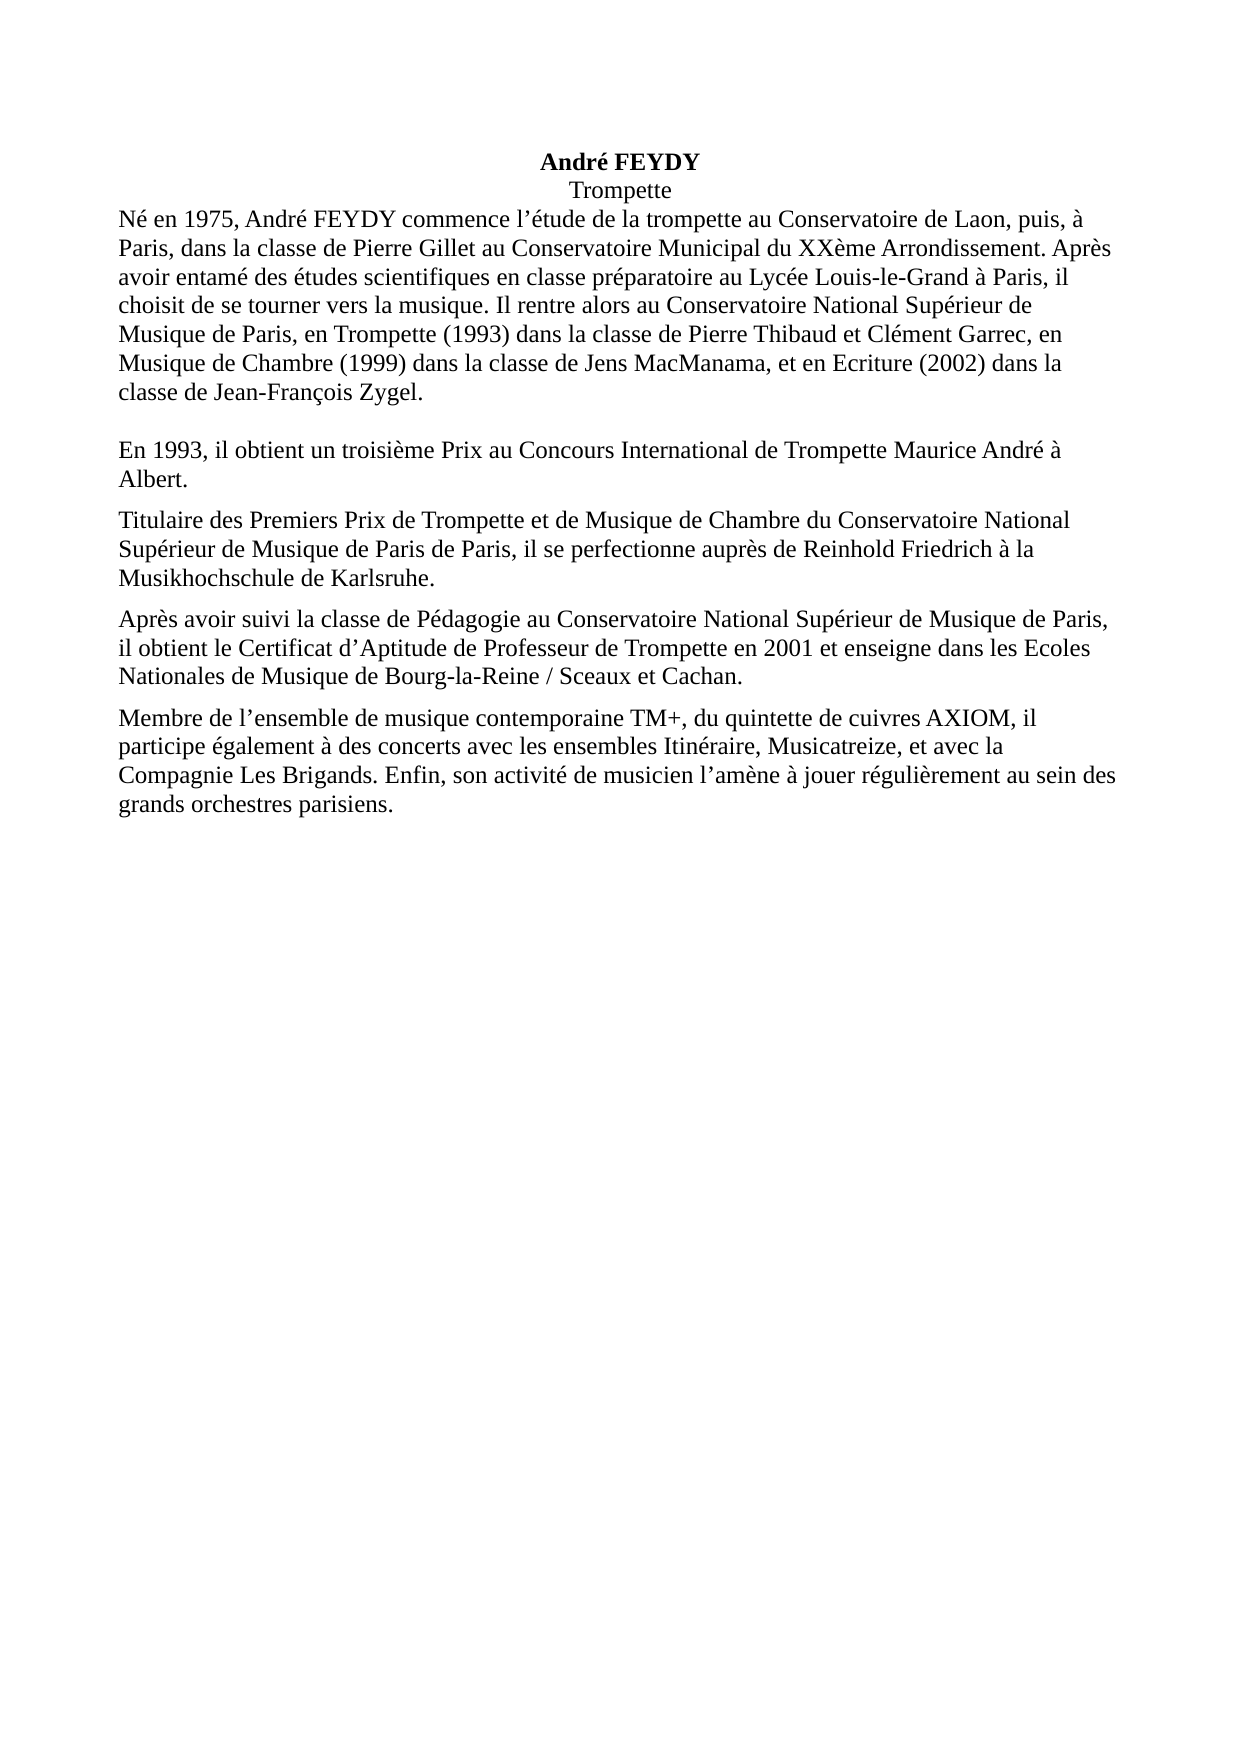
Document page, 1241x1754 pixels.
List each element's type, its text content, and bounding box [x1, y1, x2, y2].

text Né en 1975, André FEYDY commence l’étude de la trompette au Conservatoire de Laon, puis, à Paris, dans la classe de Pierre Gillet au Conservatoire Municipal du XXème Arrondissement. Après avoir entamé des études scientifiques en classe préparatoire au Lycée Louis-le-Grand à Paris, il choisit de se tourner vers la musique. Il rentre alors au Conservatoire National Supérieur de Musique de Paris, en Trompette (1993) dans la classe de Pierre Thibaud et Clément Garrec, en Musique de Chambre (1999) dans la classe de Jens MacManama, et en Ecriture (2002) dans la classe de Jean-François Zygel. [118, 204, 1122, 406]
text Après avoir suivi la classe de Pédagogie au Conservatoire National Supérieur de Musique de Paris, il obtient le Certificat d’Aptitude de Professeur de Trompette en 2001 et enseigne dans les Ecoles Nationales de Musique de Bourg-la-Reine / Sceaux et Cachan. [118, 604, 1122, 690]
text Titulaire des Premiers Prix de Trompette et de Musique de Chambre du Conservatoire National Supérieur de Musique de Paris de Paris, il se perfectionne auprès de Reinhold Friedrich à la Musikhochschule de Karlsruhe. [118, 505, 1122, 591]
text En 1993, il obtient un troisième Prix au Concours International de Trompette Maurice André à Albert. [118, 435, 1122, 493]
text André FEYDY Trompette [118, 147, 1122, 204]
text Membre de l’ensemble de musique contemporaine TM+, du quintette de cuivres AXIOM, il participe également à des concerts avec les ensembles Itinéraire, Musicatreize, et avec la Compagnie Les Brigands. Enfin, son activité de musicien l’amène à jouer régulièrement au sein des grands orchestres parisiens. [118, 703, 1122, 818]
